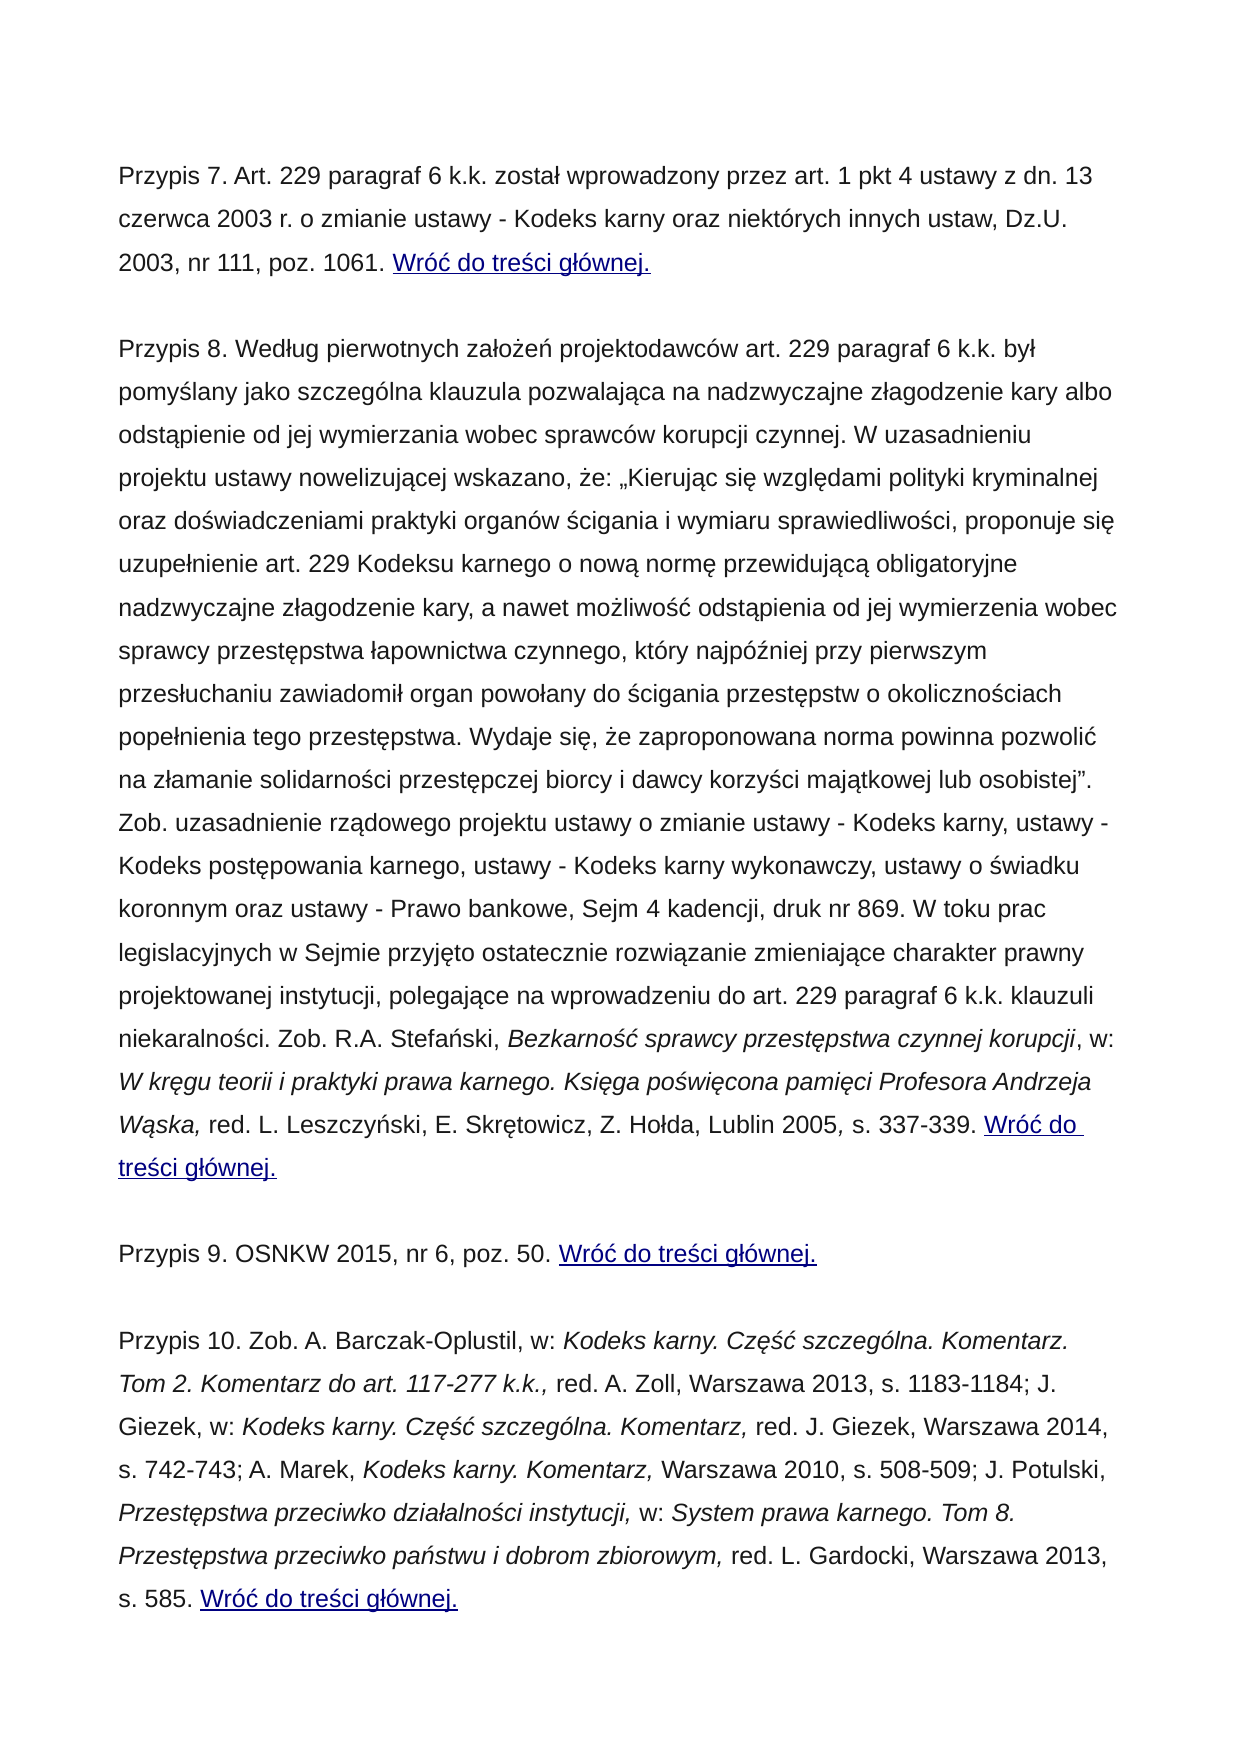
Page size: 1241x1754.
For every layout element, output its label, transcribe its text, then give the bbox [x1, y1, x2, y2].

text Przypis 10. Zob. A. Barczak-Oplustil, w: Kodeks karny. Część szczególna. Komentarz. Tom 2. Komentarz do art. 117-277 k.k., red. A. Zoll, Warszawa 2013, s. 1183-1184; J. Giezek, w: Kodeks karny. Część szczególna. Komentarz, red. J. Giezek, Warszawa 2014, s. 742-743; A. Marek, Kodeks karny. Komentarz, Warszawa 2010, s. 508-509; J. Potulski, Przestępstwa przeciwko działalności instytucji, w: System prawa karnego. Tom 8. Przestępstwa przeciwko państwu i dobrom zbiorowym, red. L. Gardocki, Warszawa 2013, s. 585. Wróć do treści głównej. [118, 1326, 1122, 1613]
text Przypis 9. OSNKW 2015, nr 6, poz. 50. Wróć do treści głównej. [118, 1239, 1122, 1268]
text Przypis 8. Według pierwotnych założeń projektodawców art. 229 paragraf 6 k.k. był pomyślany jako szczególna klauzula pozwalająca na nadzwyczajne złagodzenie kary albo odstąpienie od jej wymierzania wobec sprawców korupcji czynnej. W uzasadnieniu projektu ustawy nowelizującej wskazano, że: „Kierując się względami polityki kryminalnej oraz doświadczeniami praktyki organów ścigania i wymiaru sprawiedliwości, proponuje się uzupełnienie art. 229 Kodeksu karnego o nową normę przewidującą obligatoryjne nadzwyczajne złagodzenie kary, a nawet możliwość odstąpienia od jej wymierzenia wobec sprawcy przestępstwa łapownictwa czynnego, który najpóźniej przy pierwszym przesłuchaniu zawiadomił organ powołany do ścigania przestępstw o okolicznościach popełnienia tego przestępstwa. Wydaje się, że zaproponowana norma powinna pozwolić na złamanie solidarności przestępczej biorcy i dawcy korzyści majątkowej lub osobistej”. Zob. uzasadnienie rządowego projektu ustawy o zmianie ustawy - Kodeks karny, ustawy - Kodeks postępowania karnego, ustawy - Kodeks karny wykonawczy, ustawy o świadku koronnym oraz ustawy - Prawo bankowe, Sejm 4 kadencji, druk nr 869. W toku prac legislacyjnych w Sejmie przyjęto ostatecznie rozwiązanie zmieniające charakter prawny projektowanej instytucji, polegające na wprowadzeniu do art. 229 paragraf 6 k.k. klauzuli niekaralności. Zob. R.A. Stefański, Bezkarność sprawcy przestępstwa czynnej korupcji, w: W kręgu teorii i praktyki prawa karnego. Księga poświęcona pamięci Profesora Andrzeja Wąska, red. L. Leszczyński, E. Skrętowicz, Z. Hołda, Lublin 2005, s. 337-339. Wróć do treści głównej. [118, 334, 1122, 1182]
text Przypis 7. Art. 229 paragraf 6 k.k. został wprowadzony przez art. 1 pkt 4 ustawy z dn. 13 czerwca 2003 r. o zmianie ustawy - Kodeks karny oraz niektórych innych ustaw, Dz.U. 2003, nr 111, poz. 1061. Wróć do treści głównej. [118, 161, 1122, 276]
